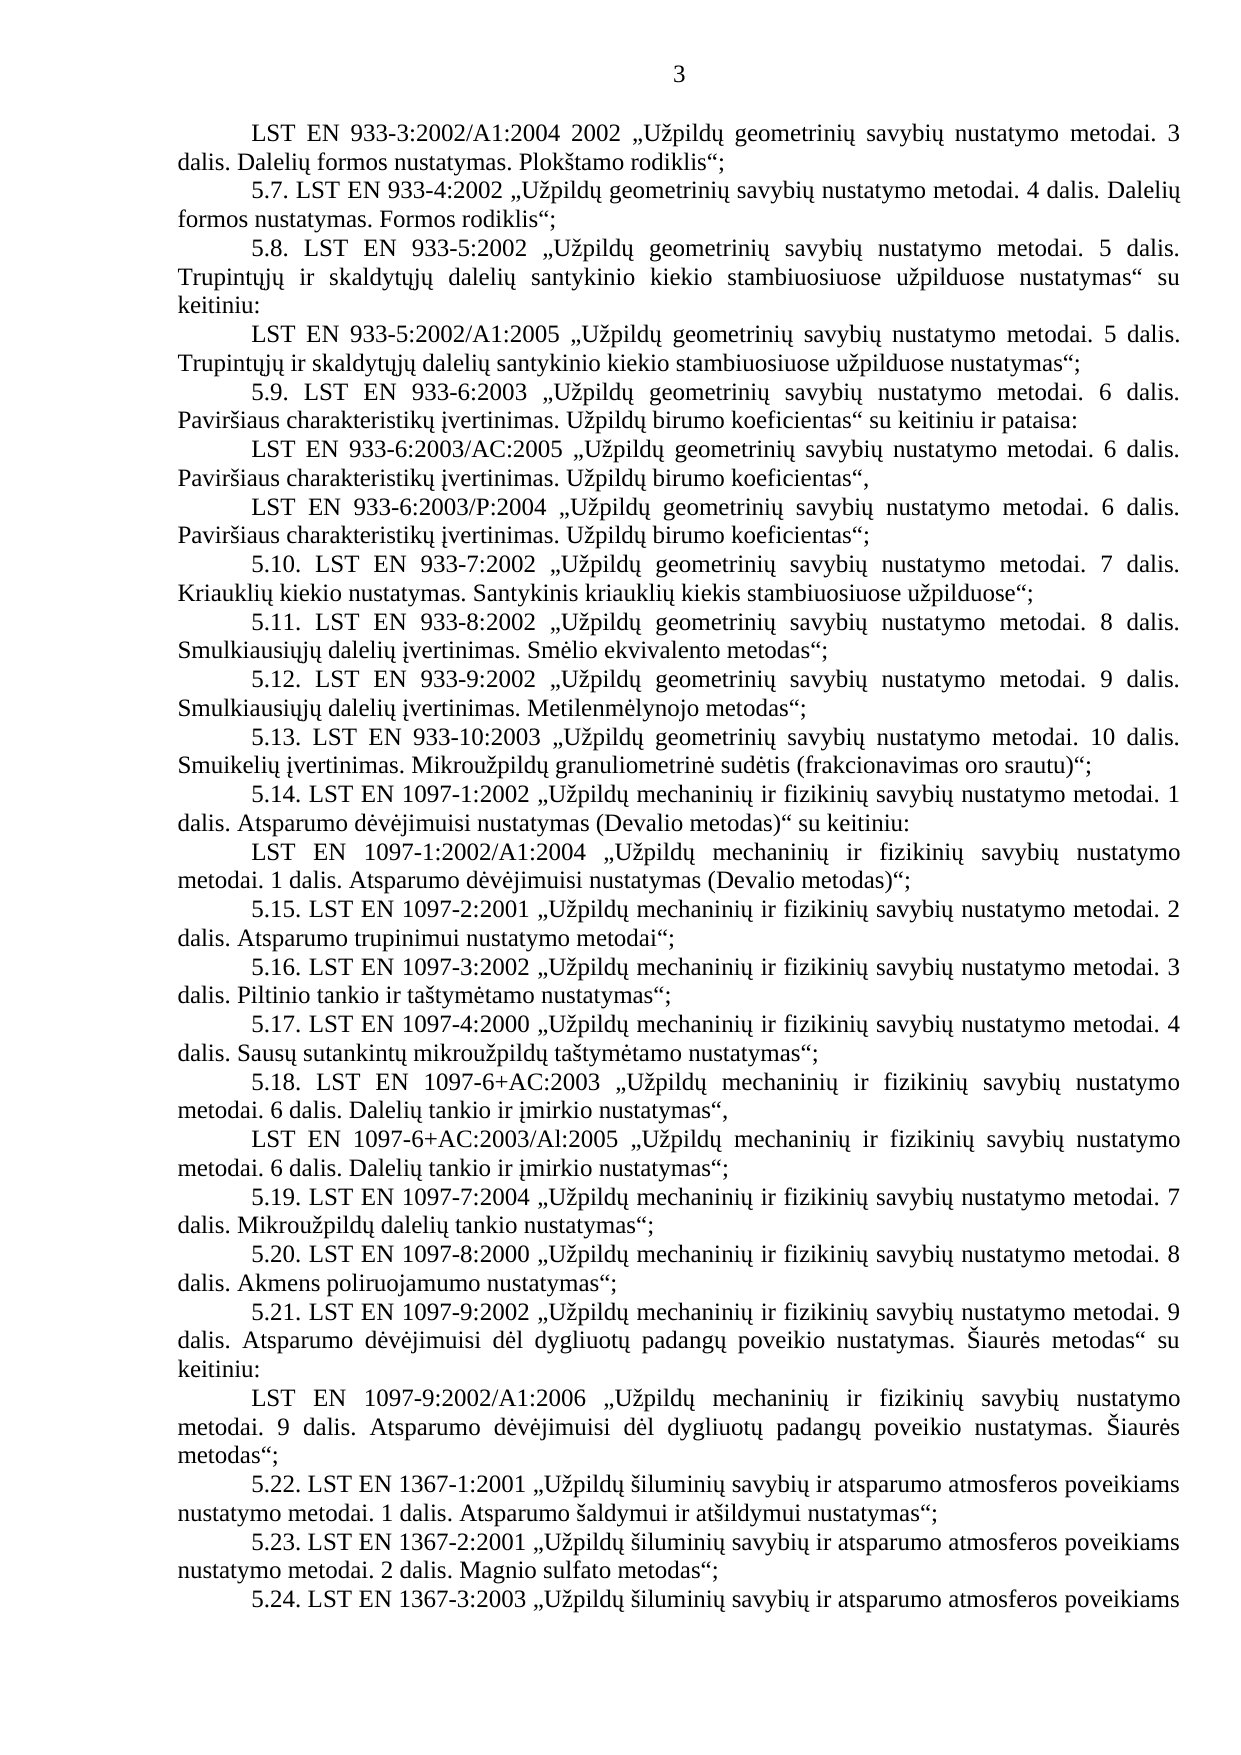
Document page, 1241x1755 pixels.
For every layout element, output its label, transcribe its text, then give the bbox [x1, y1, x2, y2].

text 5.10. LST EN 933-7:2002 „Užpildų geometrinių savybių nustatymo metodai. 7 dalis. Kriauklių kiekio nustatymas. Santykinis kriauklių kiekis stambiuosiuose užpilduose“; [177, 549, 1181, 607]
text 5.7. LST EN 933-4:2002 „Užpildų geometrinių savybių nustatymo metodai. 4 dalis. Dalelių formos nustatymas. Formos rodiklis“; [177, 176, 1181, 233]
text LST EN 933-3:2002/A1:2004 2002 „Užpildų geometrinių savybių nustatymo metodai. 3 dalis. Dalelių formos nustatymas. Plokštamo rodiklis“; [177, 118, 1181, 176]
text 5.16. LST EN 1097-3:2002 „Užpildų mechaninių ir fizikinių savybių nustatymo metodai. 3 dalis. Piltinio tankio ir taštymėtamo nustatymas“; [177, 952, 1181, 1009]
text 5.15. LST EN 1097-2:2001 „Užpildų mechaninių ir fizikinių savybių nustatymo metodai. 2 dalis. Atsparumo trupinimui nustatymo metodai“; [177, 894, 1181, 952]
text 5.12. LST EN 933-9:2002 „Užpildų geometrinių savybių nustatymo metodai. 9 dalis. Smulkiausiųjų dalelių įvertinimas. Metilenmėlynojo metodas“; [177, 664, 1181, 722]
text 5.17. LST EN 1097-4:2000 „Užpildų mechaninių ir fizikinių savybių nustatymo metodai. 4 dalis. Sausų sutankintų mikroužpildų taštymėtamo nustatymas“; [177, 1009, 1181, 1067]
text LST EN 933-6:2003/P:2004 „Užpildų geometrinių savybių nustatymo metodai. 6 dalis. Paviršiaus charakteristikų įvertinimas. Užpildų birumo koeficientas“; [177, 492, 1181, 549]
text 5.11. LST EN 933-8:2002 „Užpildų geometrinių savybių nustatymo metodai. 8 dalis. Smulkiausiųjų dalelių įvertinimas. Smėlio ekvivalento metodas“; [177, 607, 1181, 664]
text 5.8. LST EN 933-5:2002 „Užpildų geometrinių savybių nustatymo metodai. 5 dalis. Trupintųjų ir skaldytųjų dalelių santykinio kiekio stambiuosiuose užpilduose nustatymas“ su keitiniu: [177, 233, 1181, 319]
text 5.23. LST EN 1367-2:2001 „Užpildų šiluminių savybių ir atsparumo atmosferos poveikiams nustatymo metodai. 2 dalis. Magnio sulfato metodas“; [177, 1527, 1181, 1584]
text 5.13. LST EN 933-10:2003 „Užpildų geometrinių savybių nustatymo metodai. 10 dalis. Smuikelių įvertinimas. Mikroužpildų granuliometrinė sudėtis (frakcionavimas oro srautu)“; [177, 722, 1181, 779]
text LST EN 1097-9:2002/A1:2006 „Užpildų mechaninių ir fizikinių savybių nustatymo metodai. 9 dalis. Atsparumo dėvėjimuisi dėl dygliuotų padangų poveikio nustatymas. Šiaurės metodas“; [177, 1383, 1181, 1469]
text 5.18. LST EN 1097-6+AC:2003 „Užpildų mechaninių ir fizikinių savybių nustatymo metodai. 6 dalis. Dalelių tankio ir įmirkio nustatymas“, [177, 1067, 1181, 1124]
text 5.14. LST EN 1097-1:2002 „Užpildų mechaninių ir fizikinių savybių nustatymo metodai. 1 dalis. Atsparumo dėvėjimuisi nustatymas (Devalio metodas)“ su keitiniu: [177, 779, 1181, 837]
text 5.24. LST EN 1367-3:2003 „Užpildų šiluminių savybių ir atsparumo atmosferos poveikiams [177, 1584, 1181, 1613]
text 5.19. LST EN 1097-7:2004 „Užpildų mechaninių ir fizikinių savybių nustatymo metodai. 7 dalis. Mikroužpildų dalelių tankio nustatymas“; [177, 1182, 1181, 1239]
text 5.20. LST EN 1097-8:2000 „Užpildų mechaninių ir fizikinių savybių nustatymo metodai. 8 dalis. Akmens poliruojamumo nustatymas“; [177, 1239, 1181, 1297]
text 5.21. LST EN 1097-9:2002 „Užpildų mechaninių ir fizikinių savybių nustatymo metodai. 9 dalis. Atsparumo dėvėjimuisi dėl dygliuotų padangų poveikio nustatymas. Šiaurės metodas“ su keitiniu: [177, 1297, 1181, 1383]
text LST EN 1097-6+AC:2003/Al:2005 „Užpildų mechaninių ir fizikinių savybių nustatymo metodai. 6 dalis. Dalelių tankio ir įmirkio nustatymas“; [177, 1124, 1181, 1182]
text LST EN 933-5:2002/A1:2005 „Užpildų geometrinių savybių nustatymo metodai. 5 dalis. Trupintųjų ir skaldytųjų dalelių santykinio kiekio stambiuosiuose užpilduose nustatymas“; [177, 319, 1181, 377]
text LST EN 933-6:2003/AC:2005 „Užpildų geometrinių savybių nustatymo metodai. 6 dalis. Paviršiaus charakteristikų įvertinimas. Užpildų birumo koeficientas“, [177, 434, 1181, 492]
text 5.22. LST EN 1367-1:2001 „Užpildų šiluminių savybių ir atsparumo atmosferos poveikiams nustatymo metodai. 1 dalis. Atsparumo šaldymui ir atšildymui nustatymas“; [177, 1469, 1181, 1527]
text 5.9. LST EN 933-6:2003 „Užpildų geometrinių savybių nustatymo metodai. 6 dalis. Paviršiaus charakteristikų įvertinimas. Užpildų birumo koeficientas“ su keitiniu ir pataisa: [177, 377, 1181, 434]
text LST EN 1097-1:2002/A1:2004 „Užpildų mechaninių ir fizikinių savybių nustatymo metodai. 1 dalis. Atsparumo dėvėjimuisi nustatymas (Devalio metodas)“; [177, 837, 1181, 894]
